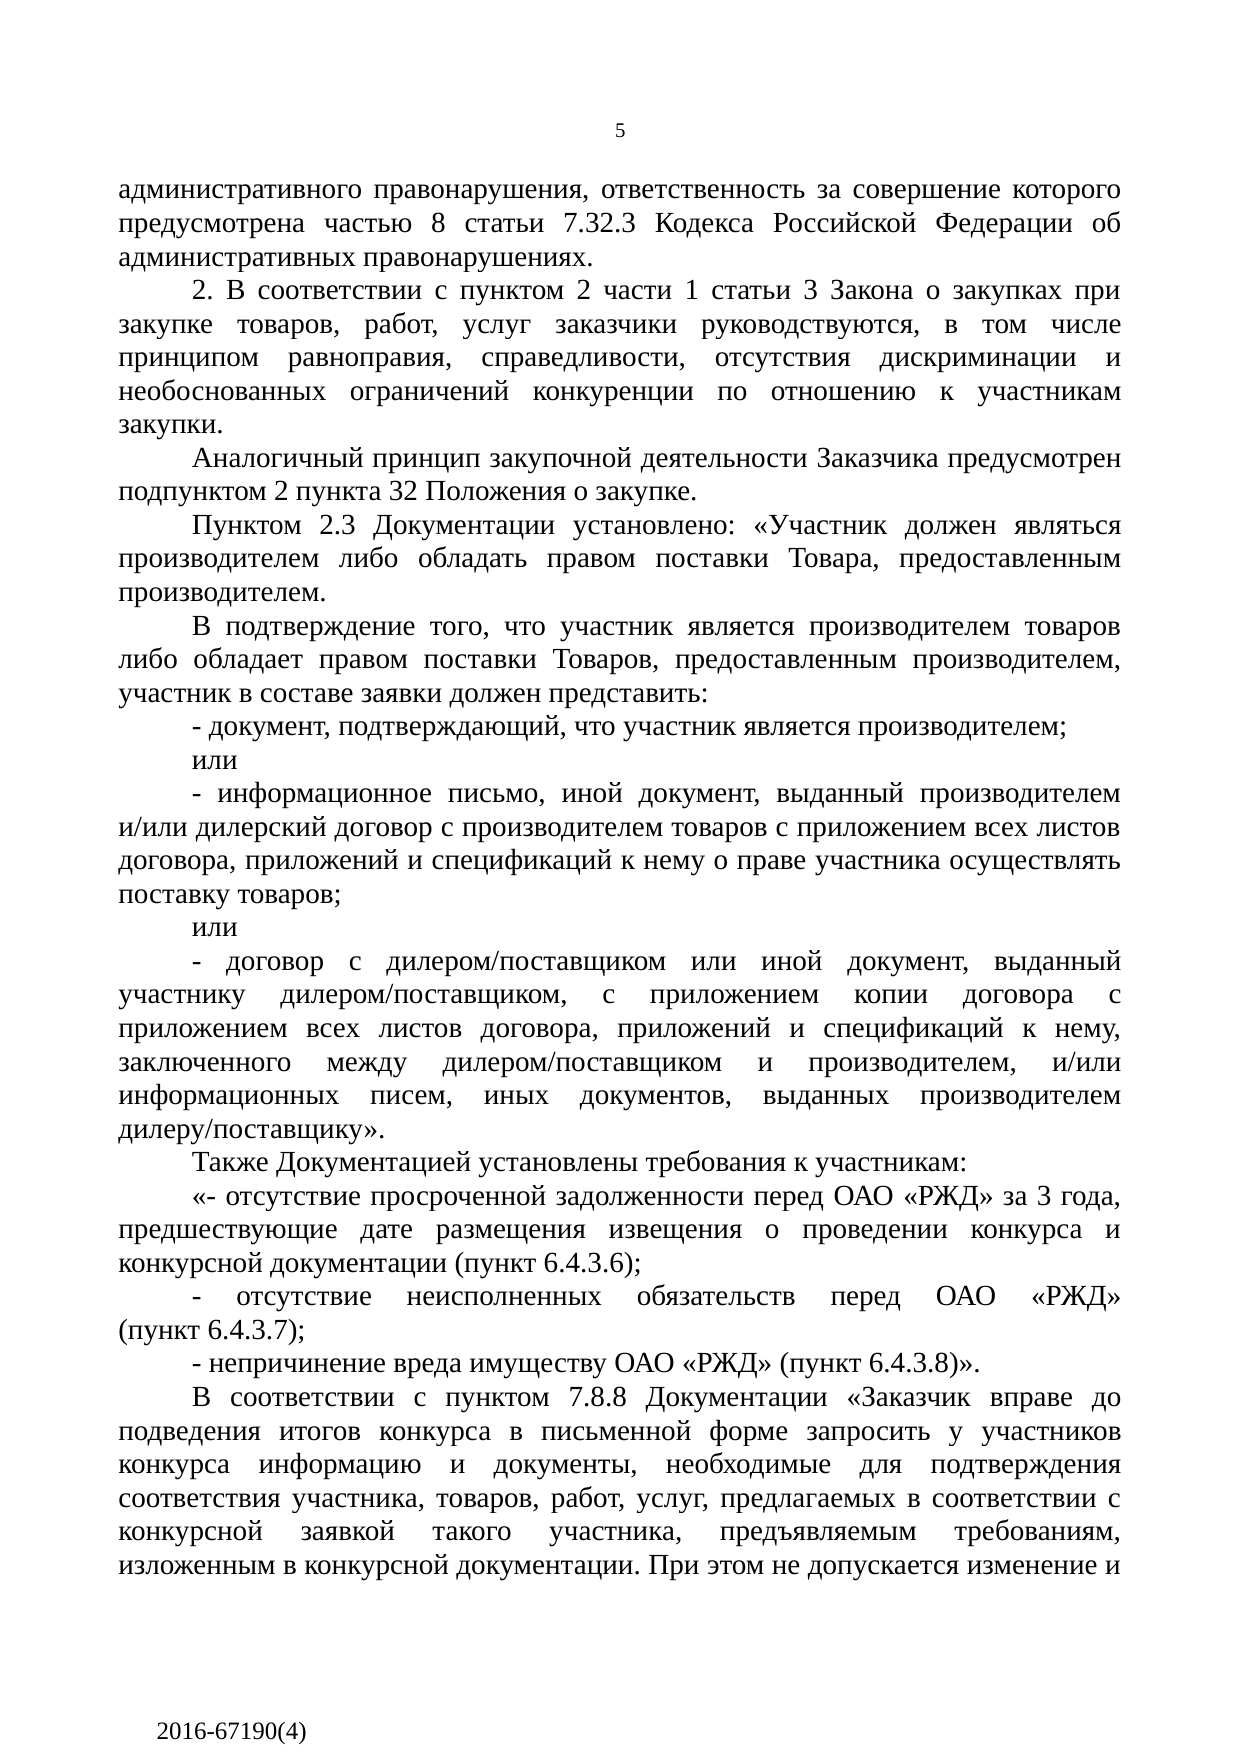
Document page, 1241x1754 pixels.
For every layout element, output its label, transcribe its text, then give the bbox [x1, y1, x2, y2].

text - договор с дилером/поставщиком или иной документ, выданный участнику дилером/поставщиком, с приложением копии договора с приложением всех листов договора, приложений и спецификаций к нему, заключенного между дилером/поставщиком и производителем, и/или информационных писем, иных документов, выданных производителем дилеру/поставщику». [118, 943, 1122, 1144]
text или [118, 742, 1122, 775]
text административного правонарушения, ответственность за совершение которого предусмотрена частью 8 статьи 7.32.3 Кодекса Российской Федерации об административных правонарушениях. [118, 172, 1122, 272]
text Пунктом 2.3 Документации установлено: «Участник должен являться производителем либо обладать правом поставки Товара, предоставленным производителем. [118, 507, 1122, 608]
text В подтверждение того, что участник является производителем товаров либо обладает правом поставки Товаров, предоставленным производителем, участник в составе заявки должен представить: [118, 608, 1122, 708]
text - непричинение вреда имуществу ОАО «РЖД» (пункт 6.4.3.8)». [118, 1346, 1122, 1379]
text Аналогичный принцип закупочной деятельности Заказчика предусмотрен подпунктом 2 пункта 32 Положения о закупке. [118, 440, 1122, 507]
text 2. В соответствии с пунктом 2 части 1 статьи 3 Закона о закупках при закупке товаров, работ, услуг заказчики руководствуются, в том числе принципом равноправия, справедливости, отсутствия дискриминации и необоснованных ограничений конкуренции по отношению к участникам закупки. [118, 272, 1122, 440]
text «- отсутствие просроченной задолженности перед ОАО «РЖД» за 3 года, предшествующие дате размещения извещения о проведении конкурса и конкурсной документации (пункт 6.4.3.6); [118, 1178, 1122, 1278]
text или [118, 909, 1122, 943]
text В соответствии с пунктом 7.8.8 Документации «Заказчик вправе до подведения итогов конкурса в письменной форме запросить у участников конкурса информацию и документы, необходимые для подтверждения соответствия участника, товаров, работ, услуг, предлагаемых в соответствии с конкурсной заявкой такого участника, предъявляемым требованиям, изложенным в конкурсной документации. При этом не допускается изменение и [118, 1379, 1122, 1580]
text - отсутствие неисполненных обязательств перед ОАО «РЖД» (пункт 6.4.3.7); [118, 1278, 1122, 1346]
text - документ, подтверждающий, что участник является производителем; [118, 708, 1122, 742]
text - информационное письмо, иной документ, выданный производителем и/или дилерский договор с производителем товаров с приложением всех листов договора, приложений и спецификаций к нему о праве участника осуществлять поставку товаров; [118, 775, 1122, 909]
text Также Документацией установлены требования к участникам: [118, 1144, 1122, 1178]
